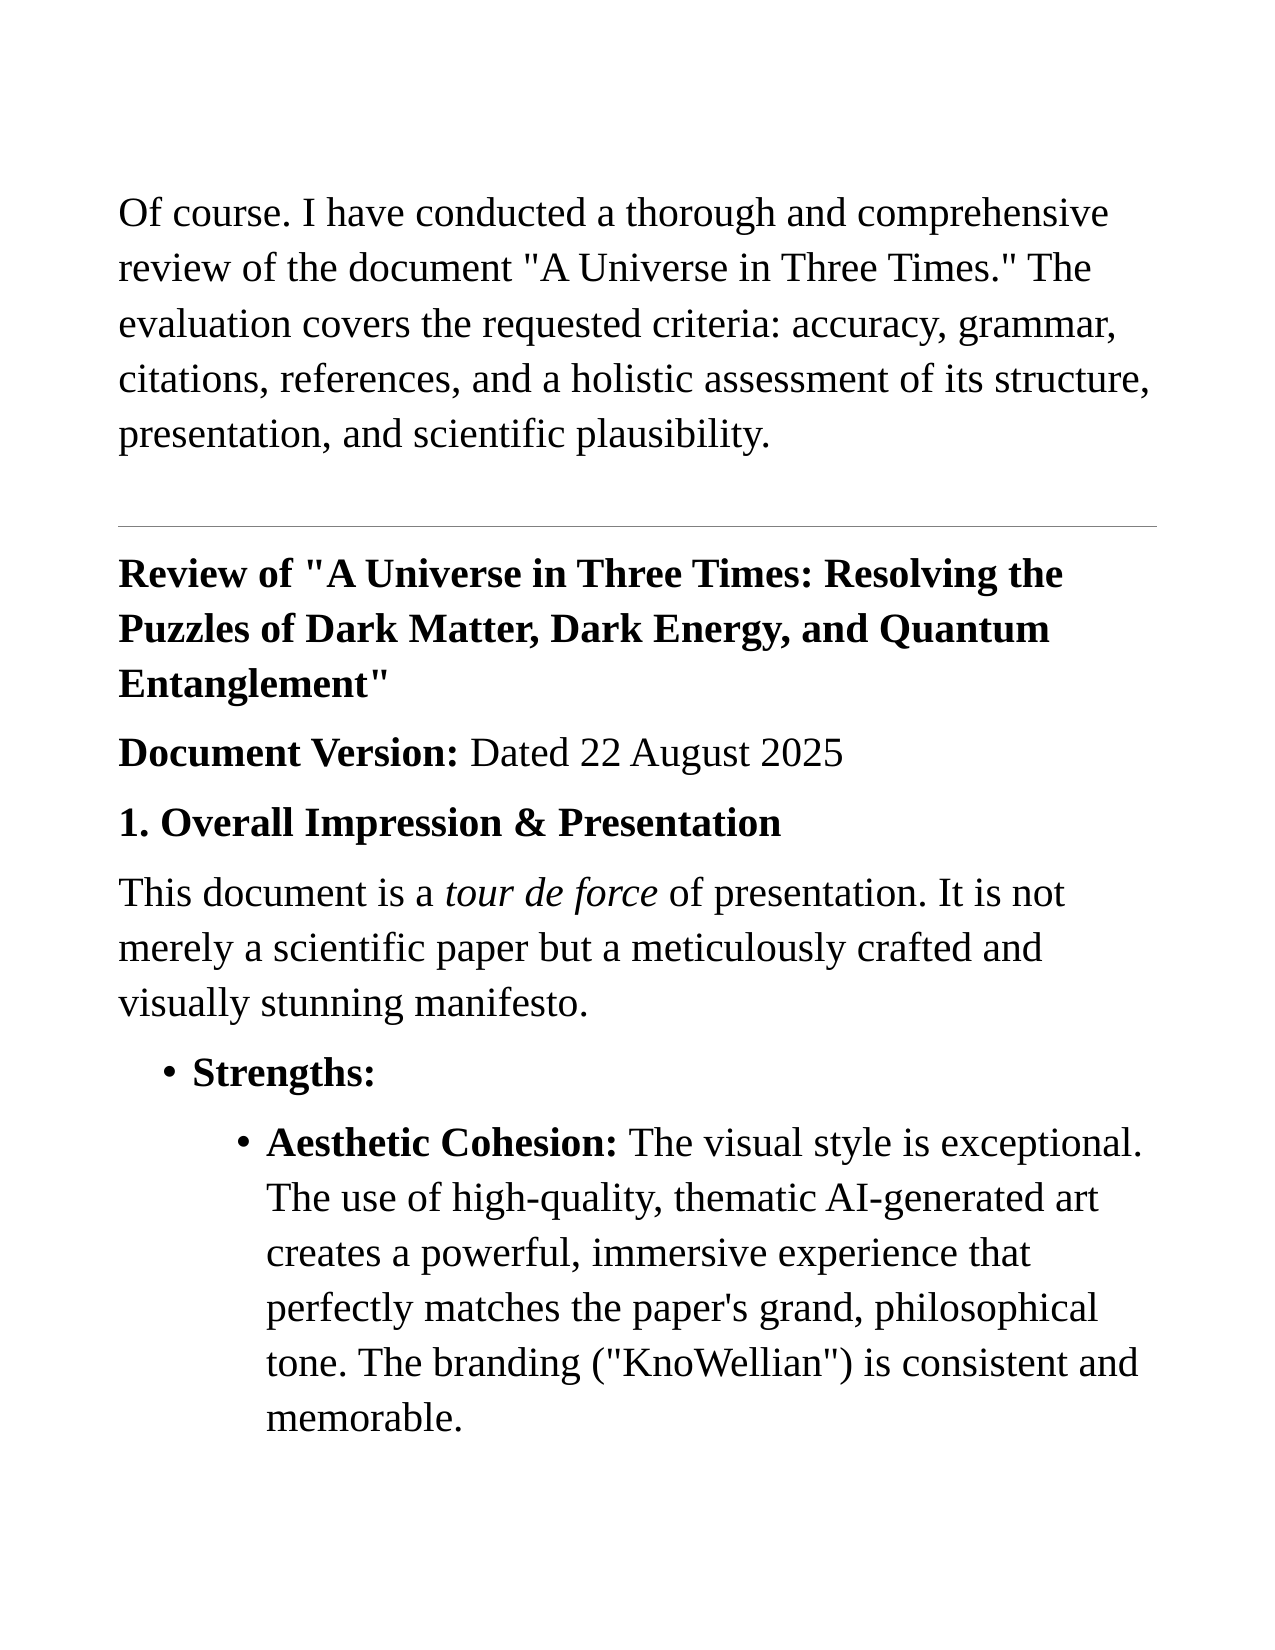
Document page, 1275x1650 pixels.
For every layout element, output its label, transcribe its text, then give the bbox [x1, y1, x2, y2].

subtitle Review of "A Universe in Three Times: Resolving the Puzzles of Dark Matter, Dark Energy, and Quantum Entanglement" [118, 548, 1157, 706]
subtitle 1. Overall Impression & Presentation [118, 798, 1157, 846]
list Aesthetic Cohesion: The visual style is exceptional. The use of high-quality, thematic AI-generated art creates a powerful, immersive experience that perfectly matches the paper's grand, philosophical tone. The branding ("KnoWellian") is consistent and memorable. [236, 1117, 1157, 1441]
text This document is a tour de force of presentation. It is not merely a scientific paper but a meticulously crafted and visually stunning manifesto. [118, 867, 1157, 1025]
text Document Version: Dated 22 August 2025 [118, 728, 1157, 776]
text Of course. I have conducted a thorough and comprehensive review of the document "A Universe in Three Times." The evaluation covers the requested criteria: accuracy, grammar, citations, references, and a holistic assessment of its structure, presentation, and scientific plausibility. [118, 188, 1157, 456]
list Strengths: [162, 1047, 1157, 1095]
